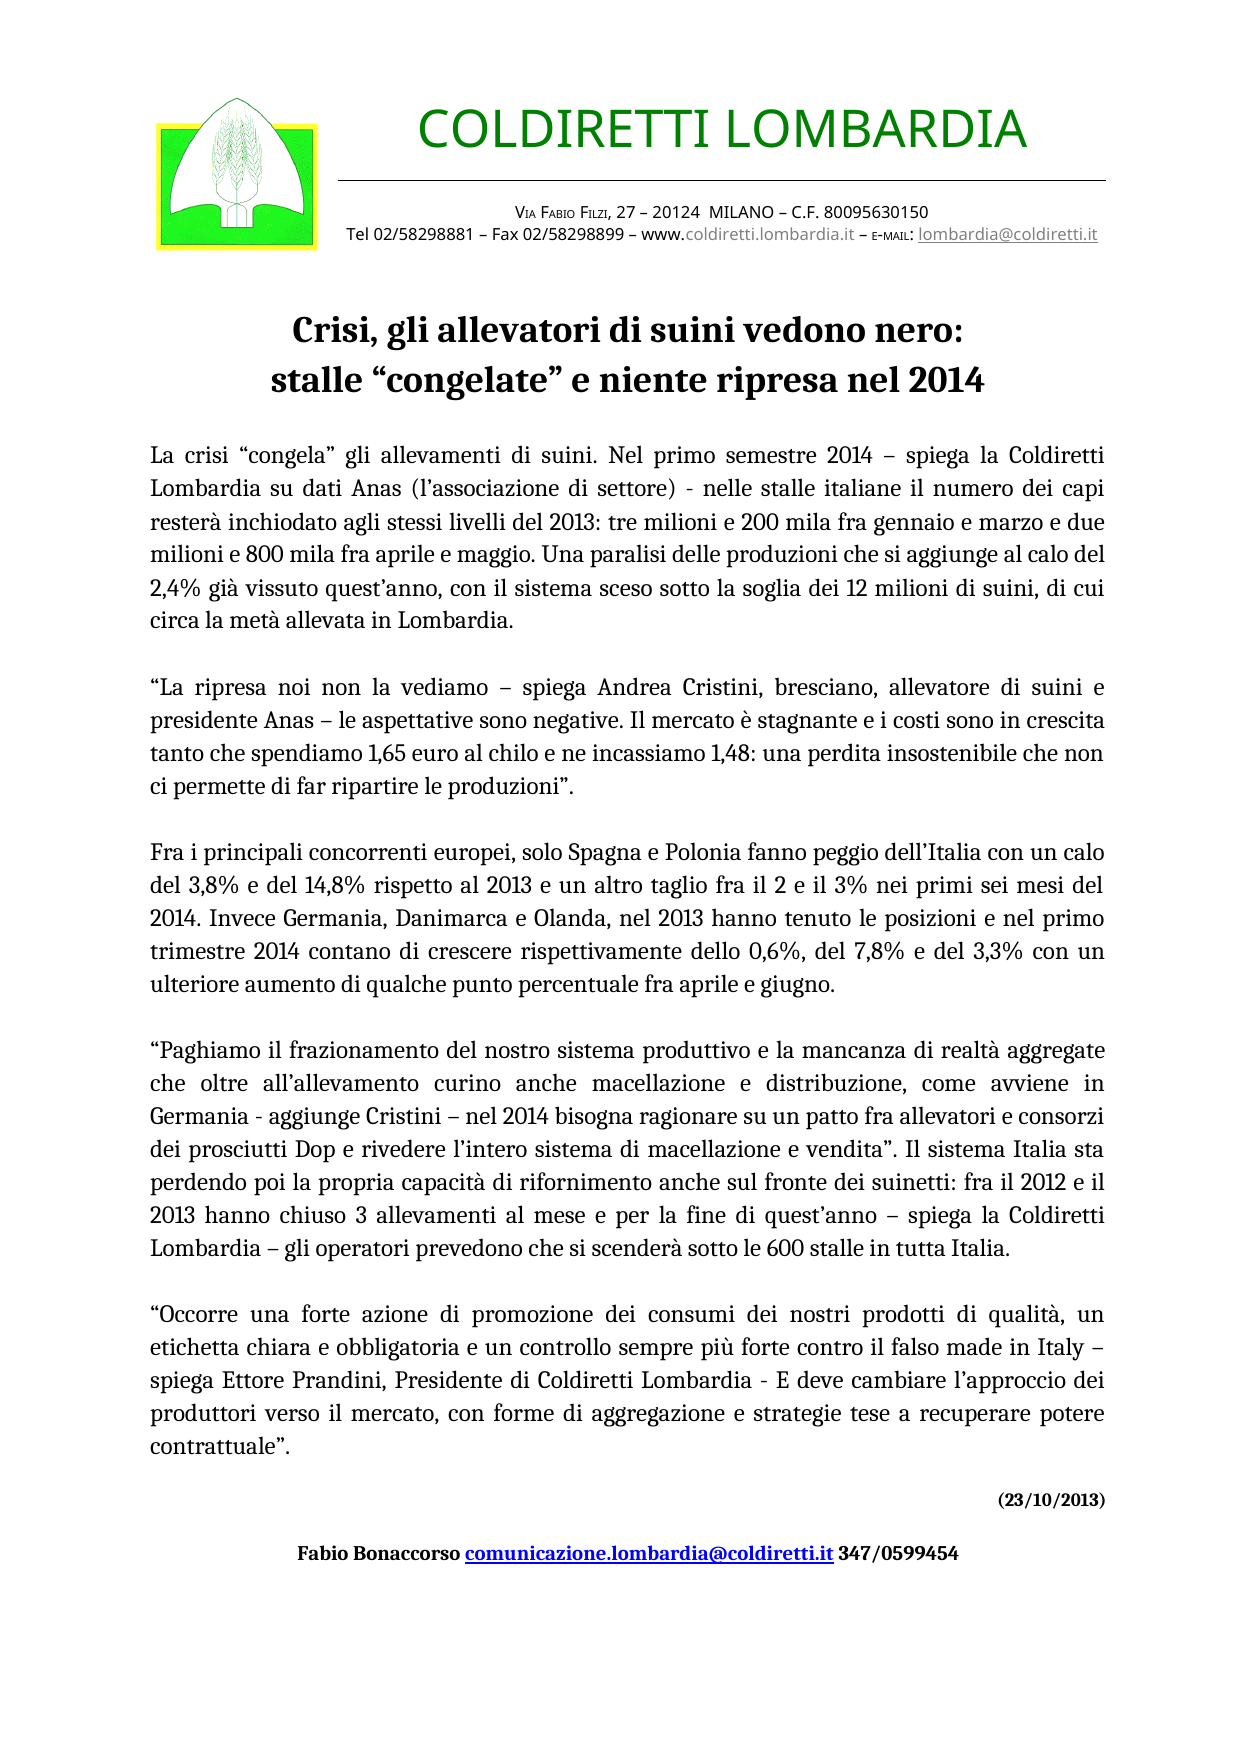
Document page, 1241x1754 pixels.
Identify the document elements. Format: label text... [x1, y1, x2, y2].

text stalle “congelate” e niente ripresa nel 2014 [150, 359, 1106, 402]
text La crisi “congela” gli allevamenti di suini. Nel primo semestre 2014 – spiega la Coldiretti Lombardia su dati Anas (l’associazione di settore) - nelle stalle italiane il numero dei capi resterà inchiodato agli stessi livelli del 2013: tre milioni e 200 mila fra gennaio e marzo e due milioni e 800 mila fra aprile e maggio. Una paralisi delle produzioni che si aggiunge al calo del 2,4% già vissuto quest’anno, con il sistema sceso sotto la soglia dei 12 milioni di suini, di cui circa la metà allevata in Lombardia. [150, 441, 1106, 635]
text (23/10/2013) [150, 1490, 1106, 1511]
text “La ripresa noi non la vediamo – spiega Andrea Cristini, bresciano, allevatore di suini e presidente Anas – le aspettative sono negative. Il mercato è stagnante e i costi sono in crescita tanto che spendiamo 1,65 euro al chilo e ne incassiamo 1,48: una perdita insostenibile che non ci permette di far ripartire le produzioni”. [150, 672, 1106, 800]
text “Paghiamo il frazionamento del nostro sistema produttivo e la mancanza di realtà aggregate che oltre all’allevamento curino anche macellazione e distribuzione, come avviene in Germania - aggiunge Cristini – nel 2014 bisogna ragionare su un patto fra allevatori e consorzi dei prosciutti Dop e rivedere l’intero sistema di macellazione e vendita”. Il sistema Italia sta perdendo poi la propria capacità di rifornimento anche sul fronte dei suinetti: fra il 2012 e il 2013 hanno chiuso 3 allevamenti al mese e per la fine di quest’anno – spiega la Coldiretti Lombardia – gli operatori prevedono che si scenderà sotto le 600 stalle in tutta Italia. [150, 1036, 1106, 1263]
text Crisi, gli allevatori di suini vedono nero: [150, 309, 1106, 352]
text Fabio Bonaccorso comunicazione.lombardia@coldiretti.it 347/0599454 [150, 1542, 1106, 1566]
text Fra i principali concorrenti europei, solo Spagna e Polonia fanno peggio dell’Italia con un calo del 3,8% e del 14,8% rispetto al 2013 e un altro taglio fra il 2 e il 3% nei primi sei mesi del 2014. Invece Germania, Danimarca e Olanda, nel 2013 hanno tenuto le posizioni e nel primo trimestre 2014 contano di crescere rispettivamente dello 0,6%, del 7,8% e del 3,3% con un ulteriore aumento di qualche punto percentuale fra aprile e giugno. [150, 838, 1106, 998]
text “Occorre una forte azione di promozione dei consumi dei nostri prodotti di qualità, un etichetta chiara e obbligatoria e un controllo sempre più forte contro il falso made in Italy – spiega Ettore Prandini, Presidente di Coldiretti Lombardia - E deve cambiare l’approccio dei produttori verso il mercato, con forme di aggregazione e strategie tese a recuperare potere contrattuale”. [150, 1300, 1106, 1461]
